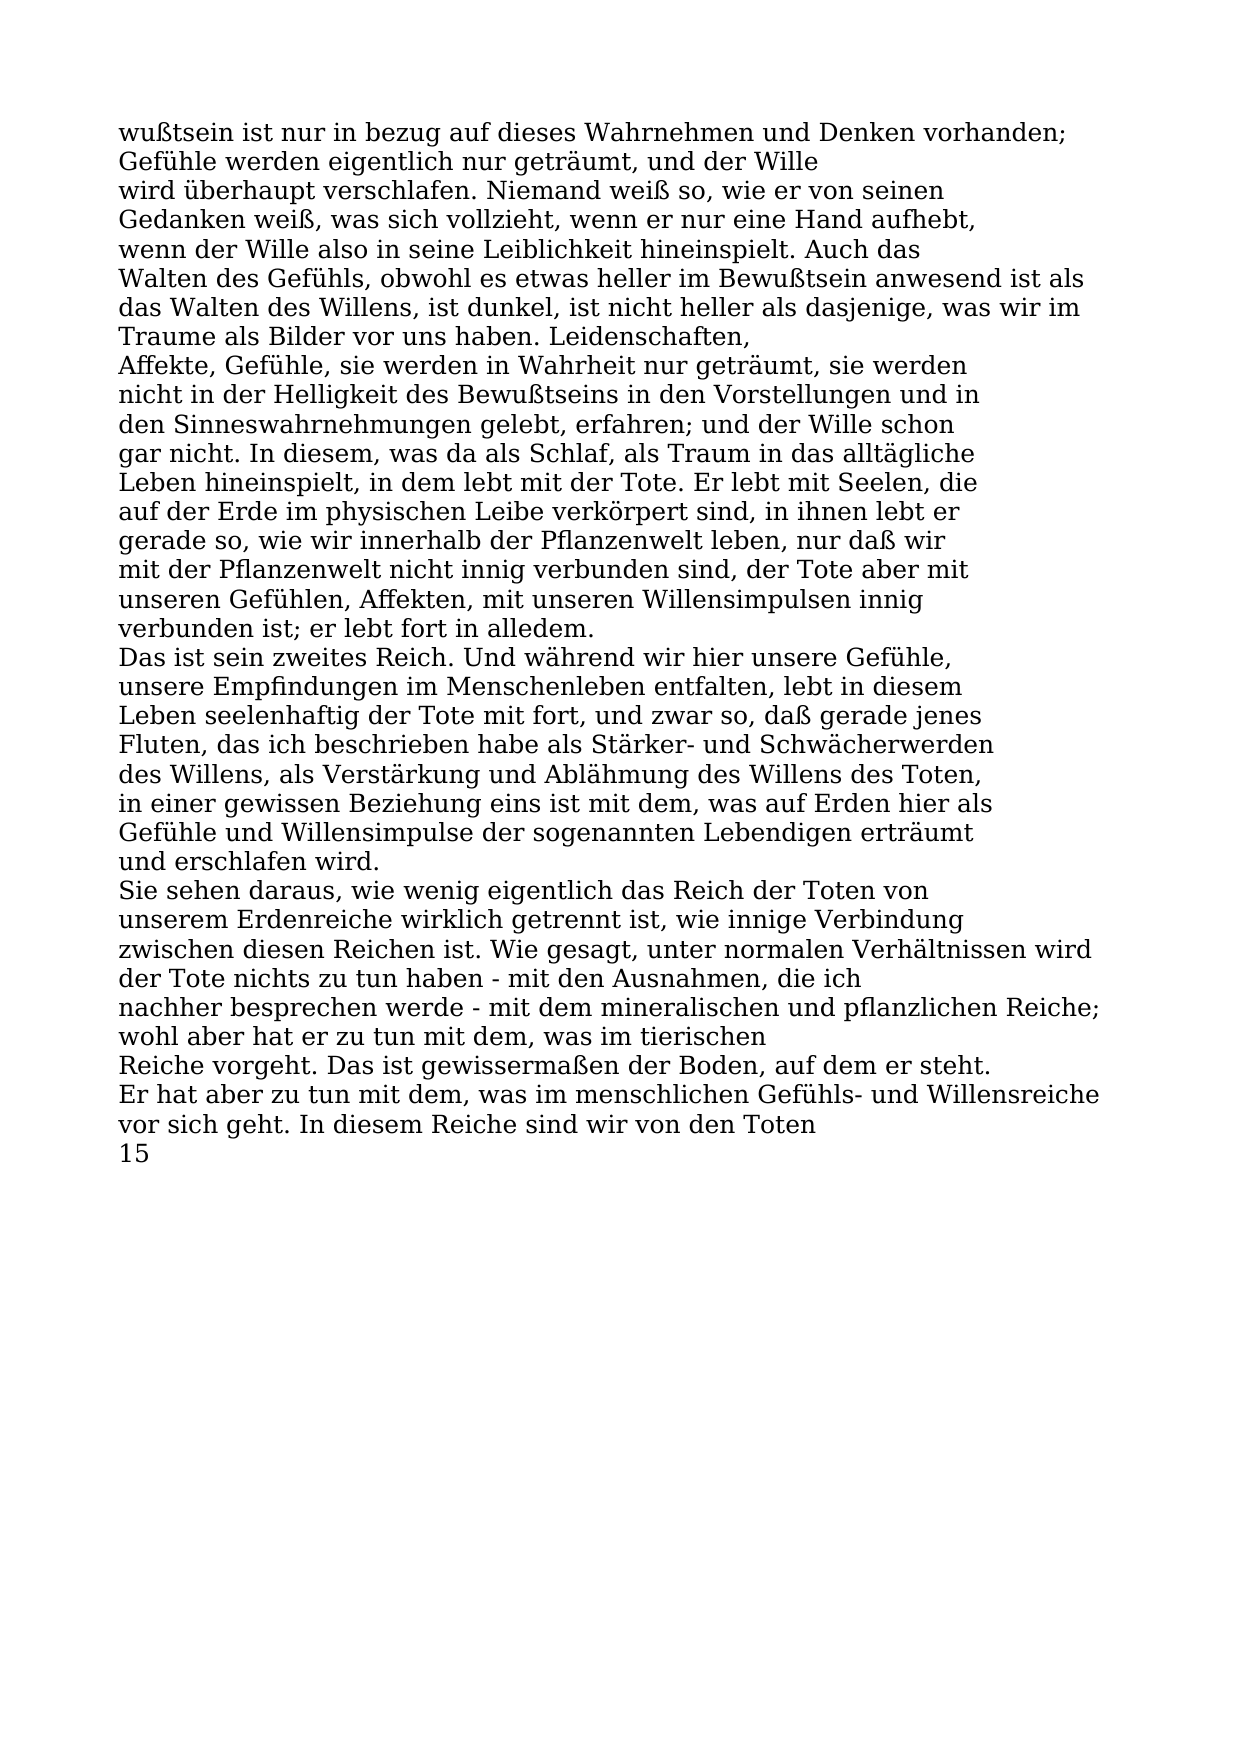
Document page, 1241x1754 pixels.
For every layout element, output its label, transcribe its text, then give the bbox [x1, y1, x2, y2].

text verbunden ist; er lebt fort in alledem. [118, 614, 1122, 643]
text des Willens, als Verstärkung und Ablähmung des Willens des Toten, [118, 760, 1122, 789]
text Sie sehen daraus, wie wenig eigentlich das Reich der Toten von [118, 876, 1122, 906]
text nachher besprechen werde - mit dem mineralischen und pflanzlichen Reiche; wohl aber hat er zu tun mit dem, was im tierischen [118, 993, 1122, 1051]
text Walten des Gefühls, obwohl es etwas heller im Bewußtsein anwesend ist als das Walten des Willens, ist dunkel, ist nicht heller als dasjenige, was wir im Traume als Bilder vor uns haben. Leidenschaften, [118, 264, 1122, 351]
text unsere Empfindungen im Menschenleben entfalten, lebt in diesem [118, 672, 1122, 701]
text 15 [118, 1139, 1122, 1168]
text Affekte, Gefühle, sie werden in Wahrheit nur geträumt, sie werden [118, 351, 1122, 381]
text wußtsein ist nur in bezug auf dieses Wahrnehmen und Denken vorhanden; Gefühle werden eigentlich nur geträumt, und der Wille [118, 118, 1122, 176]
text und erschlafen wird. [118, 847, 1122, 876]
text gerade so, wie wir innerhalb der Pflanzenwelt leben, nur daß wir [118, 526, 1122, 556]
text wird überhaupt verschlafen. Niemand weiß so, wie er von seinen [118, 176, 1122, 206]
text unseren Gefühlen, Affekten, mit unseren Willensimpulsen innig [118, 585, 1122, 614]
text Das ist sein zweites Reich. Und während wir hier unsere Gefühle, [118, 643, 1122, 672]
text Fluten, das ich beschrieben habe als Stärker- und Schwächerwerden [118, 731, 1122, 760]
text Gefühle und Willensimpulse der sogenannten Lebendigen erträumt [118, 818, 1122, 847]
text mit der Pflanzenwelt nicht innig verbunden sind, der Tote aber mit [118, 556, 1122, 585]
text Leben hineinspielt, in dem lebt mit der Tote. Er lebt mit Seelen, die [118, 468, 1122, 497]
text unserem Erdenreiche wirklich getrennt ist, wie innige Verbindung [118, 906, 1122, 935]
text nicht in der Helligkeit des Bewußtseins in den Vorstellungen und in [118, 381, 1122, 410]
text gar nicht. In diesem, was da als Schlaf, als Traum in das alltägliche [118, 439, 1122, 468]
text Leben seelenhaftig der Tote mit fort, und zwar so, daß gerade jenes [118, 701, 1122, 731]
text auf der Erde im physischen Leibe verkörpert sind, in ihnen lebt er [118, 497, 1122, 526]
text Gedanken weiß, was sich vollzieht, wenn er nur eine Hand aufhebt, [118, 206, 1122, 235]
text in einer gewissen Beziehung eins ist mit dem, was auf Erden hier als [118, 789, 1122, 818]
text zwischen diesen Reichen ist. Wie gesagt, unter normalen Verhältnissen wird der Tote nichts zu tun haben - mit den Ausnahmen, die ich [118, 935, 1122, 993]
text Reiche vorgeht. Das ist gewissermaßen der Boden, auf dem er steht. [118, 1051, 1122, 1081]
text den Sinneswahrnehmungen gelebt, erfahren; und der Wille schon [118, 410, 1122, 439]
text Er hat aber zu tun mit dem, was im menschlichen Gefühls- und Willensreiche vor sich geht. In diesem Reiche sind wir von den Toten [118, 1081, 1122, 1139]
text wenn der Wille also in seine Leiblichkeit hineinspielt. Auch das [118, 235, 1122, 264]
